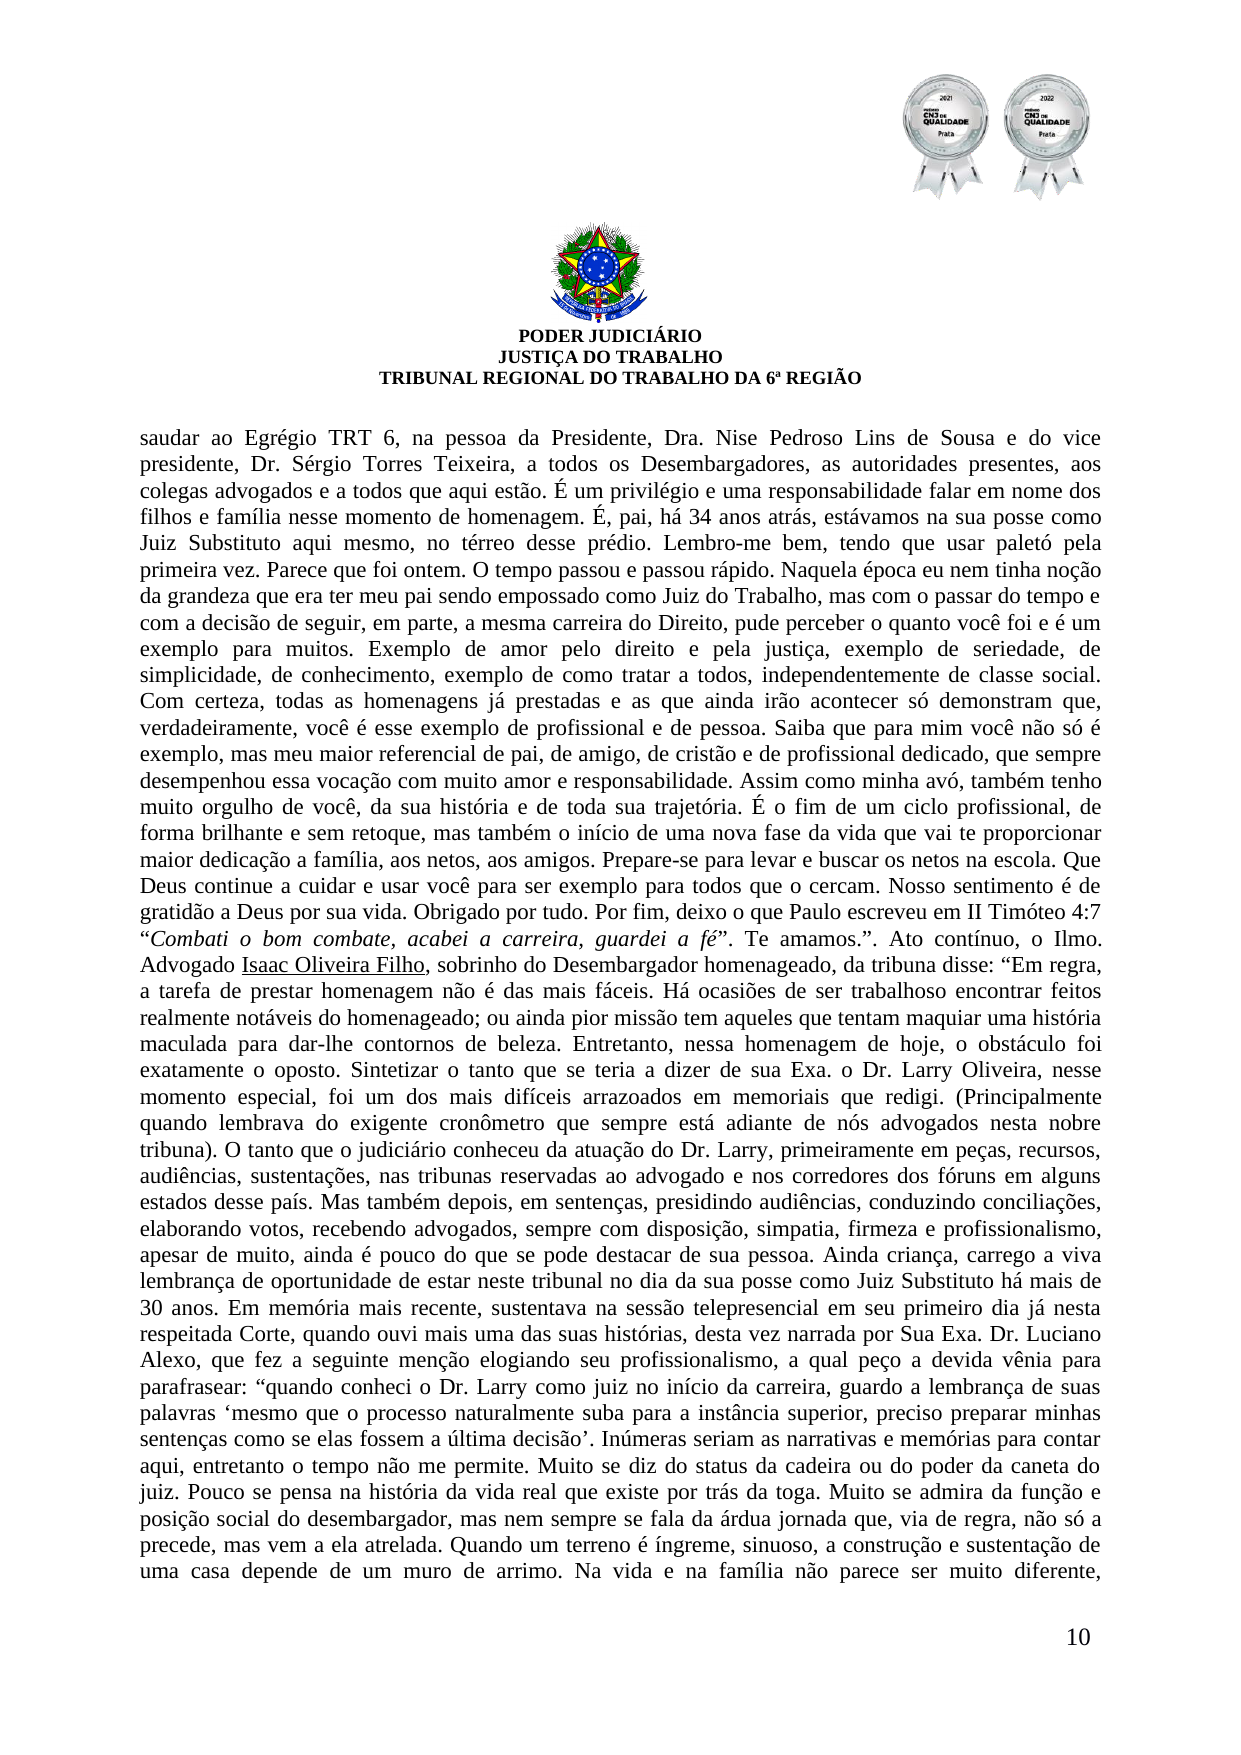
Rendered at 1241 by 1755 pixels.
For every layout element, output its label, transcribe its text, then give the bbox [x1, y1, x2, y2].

text saudar ao Egrégio TRT 6, na pessoa da Presidente, Dra. Nise Pedroso Lins de Sousa e do vice presidente, Dr. Sérgio Torres Teixeira, a todos os Desembargadores, as autoridades presentes, aos colegas advogados e a todos que aqui estão. É um privilégio e uma responsabilidade falar em nome dos filhos e família nesse momento de homenagem. É, pai, há 34 anos atrás, estávamos na sua posse como Juiz Substituto aqui mesmo, no térreo desse prédio. Lembro-me bem, tendo que usar paletó pela primeira vez. Parece que foi ontem. O tempo passou e passou rápido. Naquela época eu nem tinha noção da grandeza que era ter meu pai sendo empossado como Juiz do Trabalho, mas com o passar do tempo e com a decisão de seguir, em parte, a mesma carreira do Direito, pude perceber o quanto você foi e é um exemplo para muitos. Exemplo de amor pelo direito e pela justiça, exemplo de seriedade, de simplicidade, de conhecimento, exemplo de como tratar a todos, independentemente de classe social. Com certeza, todas as homenagens já prestadas e as que ainda irão acontecer só demonstram que, verdadeiramente, você é esse exemplo de profissional e de pessoa. Saiba que para mim você não só é exemplo, mas meu maior referencial de pai, de amigo, de cristão e de profissional dedicado, que sempre desempenhou essa vocação com muito amor e responsabilidade. Assim como minha avó, também tenho muito orgulho de você, da sua história e de toda sua trajetória. É o fim de um ciclo profissional, de forma brilhante e sem retoque, mas também o início de uma nova fase da vida que vai te proporcionar maior dedicação a família, aos netos, aos amigos. Prepare-se para levar e buscar os netos na escola. Que Deus continue a cuidar e usar você para ser exemplo para todos que o cercam. Nosso sentimento é de gratidão a Deus por sua vida. Obrigado por tudo. Por fim, deixo o que Paulo escreveu em II Timóteo 4:7 “Combati o bom combate, acabei a carreira, guardei a fé”. Te amamos.”. Ato contínuo, o Ilmo. Advogado Isaac Oliveira Filho, sobrinho do Desembargador homenageado, da tribuna disse: “Em regra, a tarefa de prestar homenagem não é das mais fáceis. Há ocasiões de ser trabalhoso encontrar feitos realmente notáveis do homenageado; ou ainda pior missão tem aqueles que tentam maquiar uma história maculada para dar-lhe contornos de beleza. Entretanto, nessa homenagem de hoje, o obstáculo foi exatamente o oposto. Sintetizar o tanto que se teria a dizer de sua Exa. o Dr. Larry Oliveira, nesse momento especial, foi um dos mais difíceis arrazoados em memoriais que redigi. (Principalmente quando lembrava do exigente cronômetro que sempre está adiante de nós advogados nesta nobre tribuna). O tanto que o judiciário conheceu da atuação do Dr. Larry, primeiramente em peças, recursos, audiências, sustentações, nas tribunas reservadas ao advogado e nos corredores dos fóruns em alguns estados desse país. Mas também depois, em sentenças, presidindo audiências, conduzindo conciliações, elaborando votos, recebendo advogados, sempre com disposição, simpatia, firmeza e profissionalismo, apesar de muito, ainda é pouco do que se pode destacar de sua pessoa. Ainda criança, carrego a viva lembrança de oportunidade de estar neste tribunal no dia da sua posse como Juiz Substituto há mais de 30 anos. Em memória mais recente, sustentava na sessão telepresencial em seu primeiro dia já nesta respeitada Corte, quando ouvi mais uma das suas histórias, desta vez narrada por Sua Exa. Dr. Luciano Alexo, que fez a seguinte menção elogiando seu profissionalismo, a qual peço a devida vênia para parafrasear: “quando conheci o Dr. Larry como juiz no início da carreira, guardo a lembrança de suas palavras ‘mesmo que o processo naturalmente suba para a instância superior, preciso preparar minhas sentenças como se elas fossem a última decisão’. Inúmeras seriam as narrativas e memórias para contar aqui, entretanto o tempo não me permite. Muito se diz do status da cadeira ou do poder da caneta do juiz. Pouco se pensa na história da vida real que existe por trás da toga. Muito se admira da função e posição social do desembargador, mas nem sempre se fala da árdua jornada que, via de regra, não só a precede, mas vem a ela atrelada. Quando um terreno é íngreme, sinuoso, a construção e sustentação de uma casa depende de um muro de arrimo. Na vida e na família não parece ser muito diferente, [139, 424, 1103, 1584]
